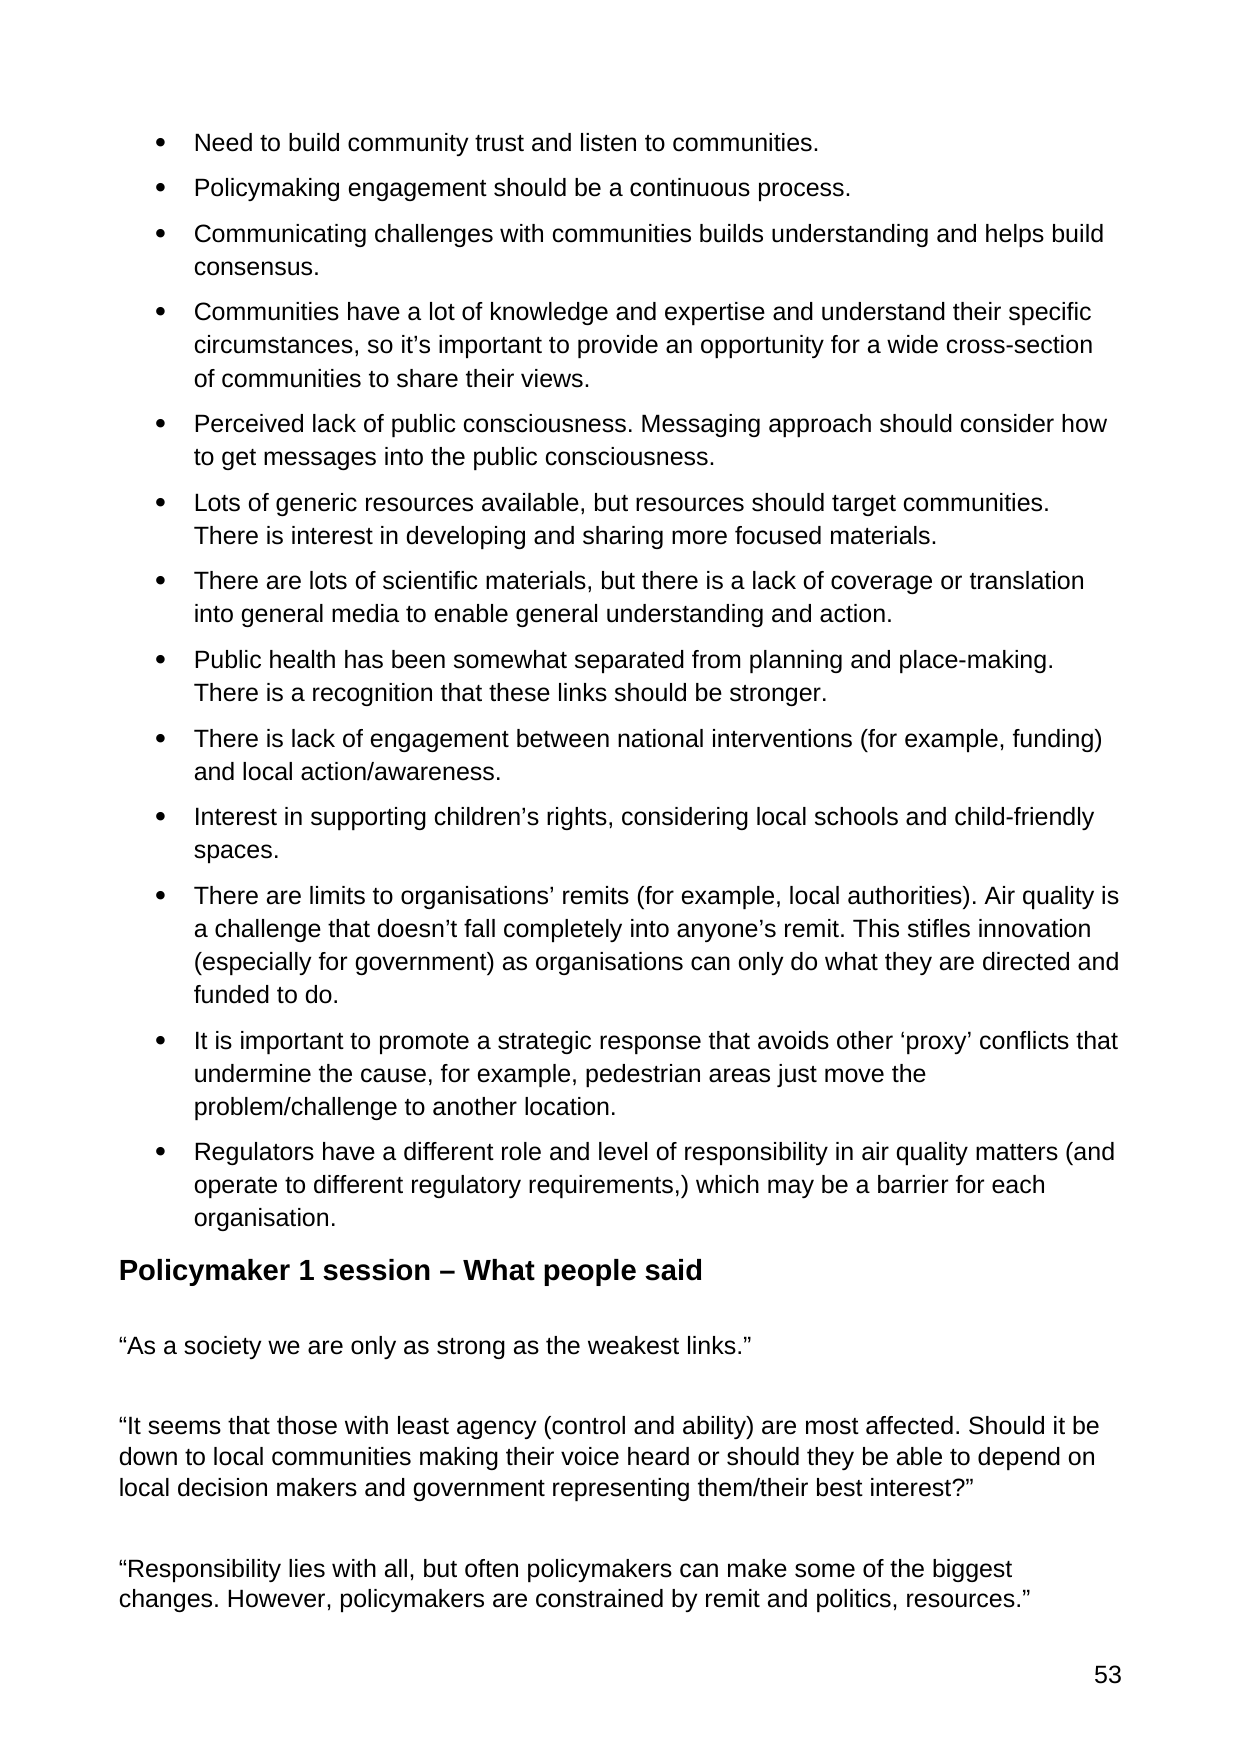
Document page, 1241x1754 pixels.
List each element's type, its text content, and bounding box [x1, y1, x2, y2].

list Interest in supporting children’s rights, considering local schools and child-friendly spaces. [156, 802, 1122, 864]
subtitle Policymaker 1 session – What people said [118, 1253, 1122, 1287]
list There are lots of scientific materials, but there is a lack of coverage or translation into general media to enable general understanding and action. [156, 566, 1122, 628]
list Regulators have a different role and level of responsibility in air quality matters (and operate to different regulatory requirements,) which may be a barrier for each organisation. [156, 1137, 1122, 1232]
text “It seems that those with least agency (control and ability) are most affected. Should it be down to local communities making their voice heard or should they be able to depend on local decision makers and government representing them/their best interest?” [118, 1411, 1122, 1502]
list There is lack of engagement between national interventions (for example, funding) and local action/awareness. [156, 724, 1122, 786]
list Lots of generic resources available, but resources should target communities. There is interest in developing and sharing more focused materials. [156, 488, 1122, 549]
text “Responsibility lies with all, but often policymakers can make some of the biggest changes. However, policymakers are constrained by remit and politics, resources.” [118, 1553, 1122, 1613]
list Need to build community trust and listen to communities. [156, 127, 1122, 156]
list There are limits to organisations’ remits (for example, local authorities). Air quality is a challenge that doesn’t fall completely into anyone’s remit. This stifles innovation (especially for government) as organisations can only do what they are directed and funded to do. [156, 881, 1122, 1009]
list Public health has been somewhat separated from planning and place-making. There is a recognition that these links should be stronger. [156, 645, 1122, 707]
text “As a society we are only as strong as the weakest links.” [118, 1331, 1122, 1359]
list Communities have a lot of knowledge and expertise and understand their specific circumstances, so it’s important to provide an opportunity for a wide cross-section of communities to share their views. [156, 297, 1122, 392]
list Perceived lack of public consciousness. Messaging approach should consider how to get messages into the public consciousness. [156, 409, 1122, 471]
list Communicating challenges with communities builds understanding and helps build consensus. [156, 219, 1122, 281]
list Policymaking engagement should be a continuous process. [156, 173, 1122, 202]
list It is important to promote a strategic response that avoids other ‘proxy’ conflicts that undermine the cause, for example, pedestrian areas just move the problem/challenge to another location. [156, 1026, 1122, 1121]
